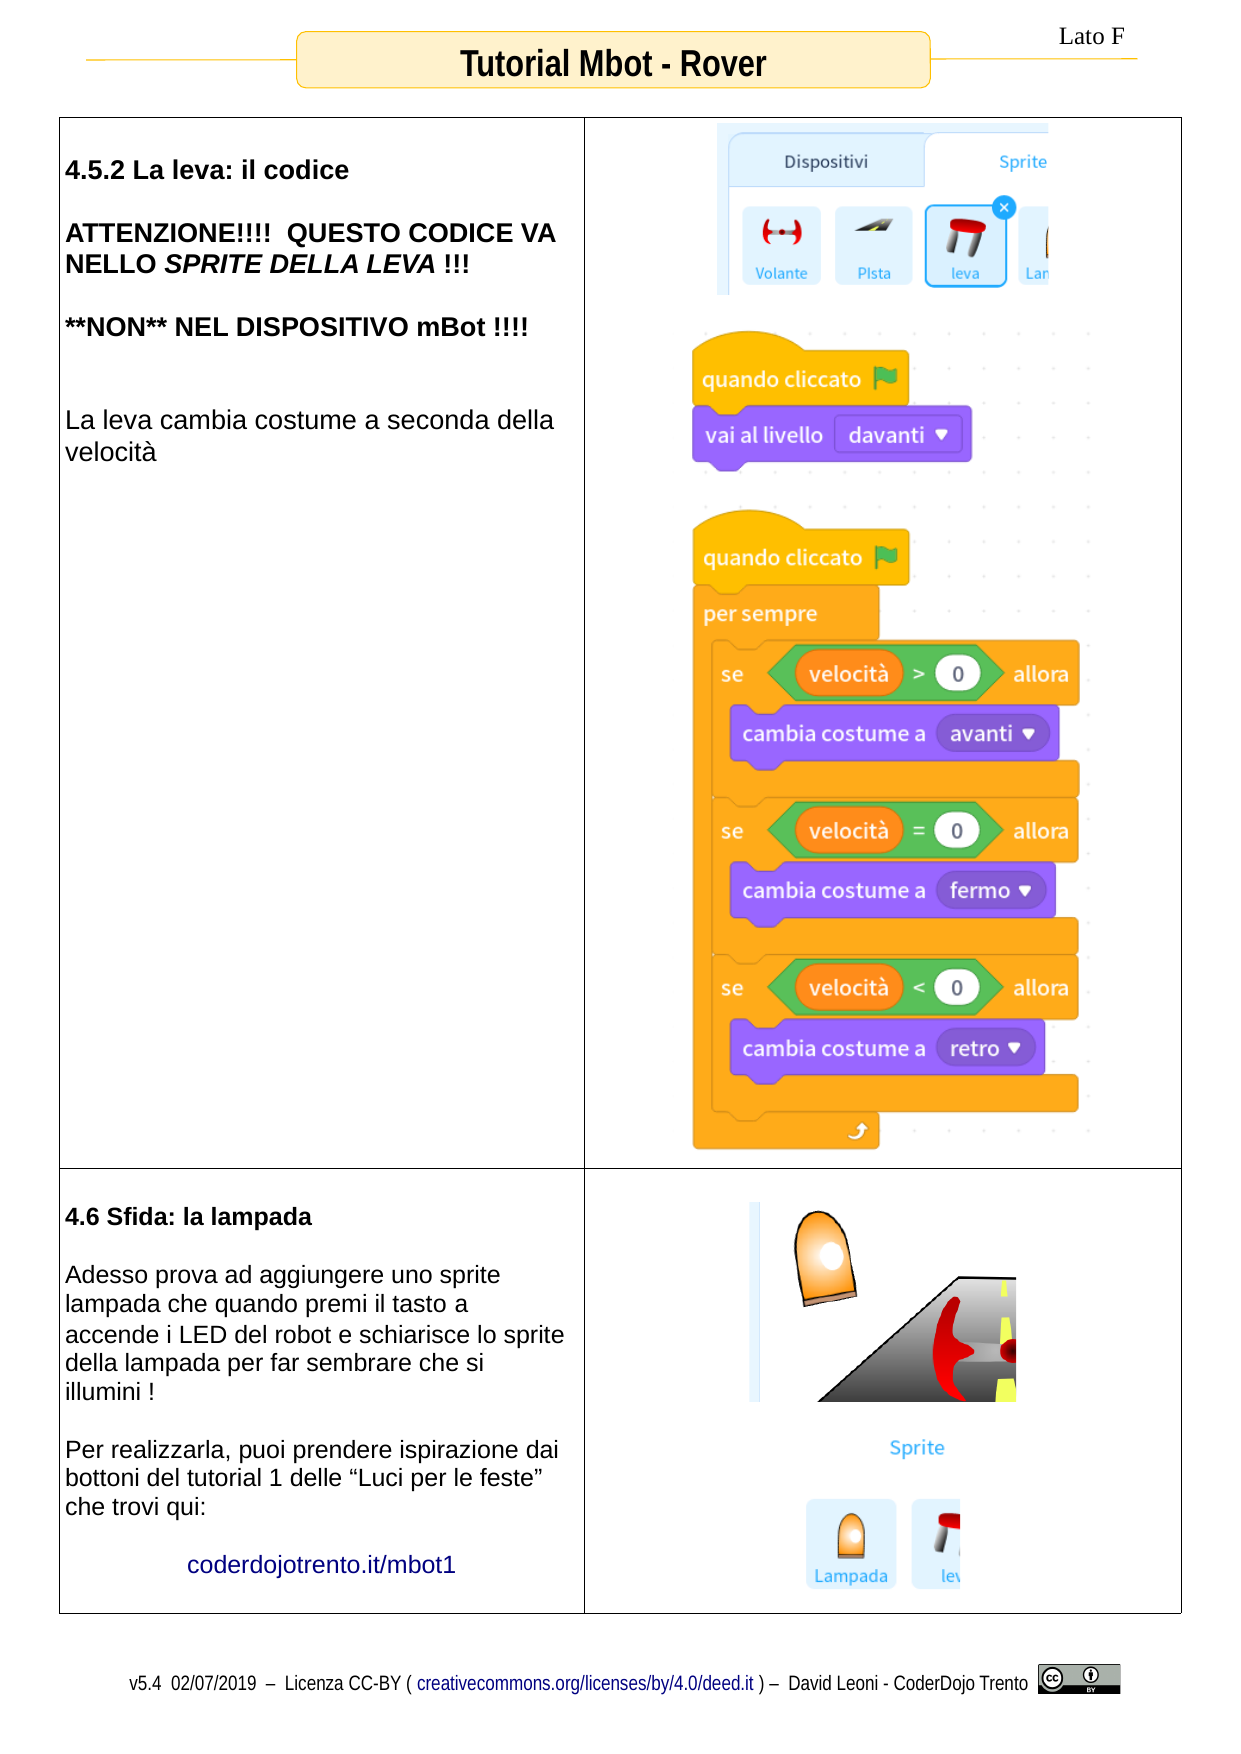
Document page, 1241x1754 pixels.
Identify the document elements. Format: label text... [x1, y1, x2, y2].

picture [805, 1430, 961, 1595]
table_header [585, 118, 1181, 1168]
picture [1038, 1664, 1121, 1694]
table_cell [585, 1169, 1181, 1613]
picture [717, 123, 1049, 295]
table_header 4.5.2 La leva: il codice ATTENZIONE!!!! QUESTO CODICE VA NELLO SPRITE DELLA LEVA !!! **NON** NEL DISPOSITIVO mBot !!!! La leva cambia costume a seconda della velocità [60, 118, 584, 1168]
picture [749, 1202, 1017, 1402]
table_cell 4.6 Sfida: la lampada Adesso prova ad aggiungere uno sprite lampada che quando premi il tasto a accende i LED del robot e schiarisce lo sprite della lampada per far sembrare che si illumini ! Per realizzarla, puoi prendere ispirazione dai bottoni del tutorial 1 delle “Luci per le feste” che trovi qui: coderdojotrento.it/mbot1 [60, 1169, 584, 1613]
picture [672, 323, 1093, 1162]
